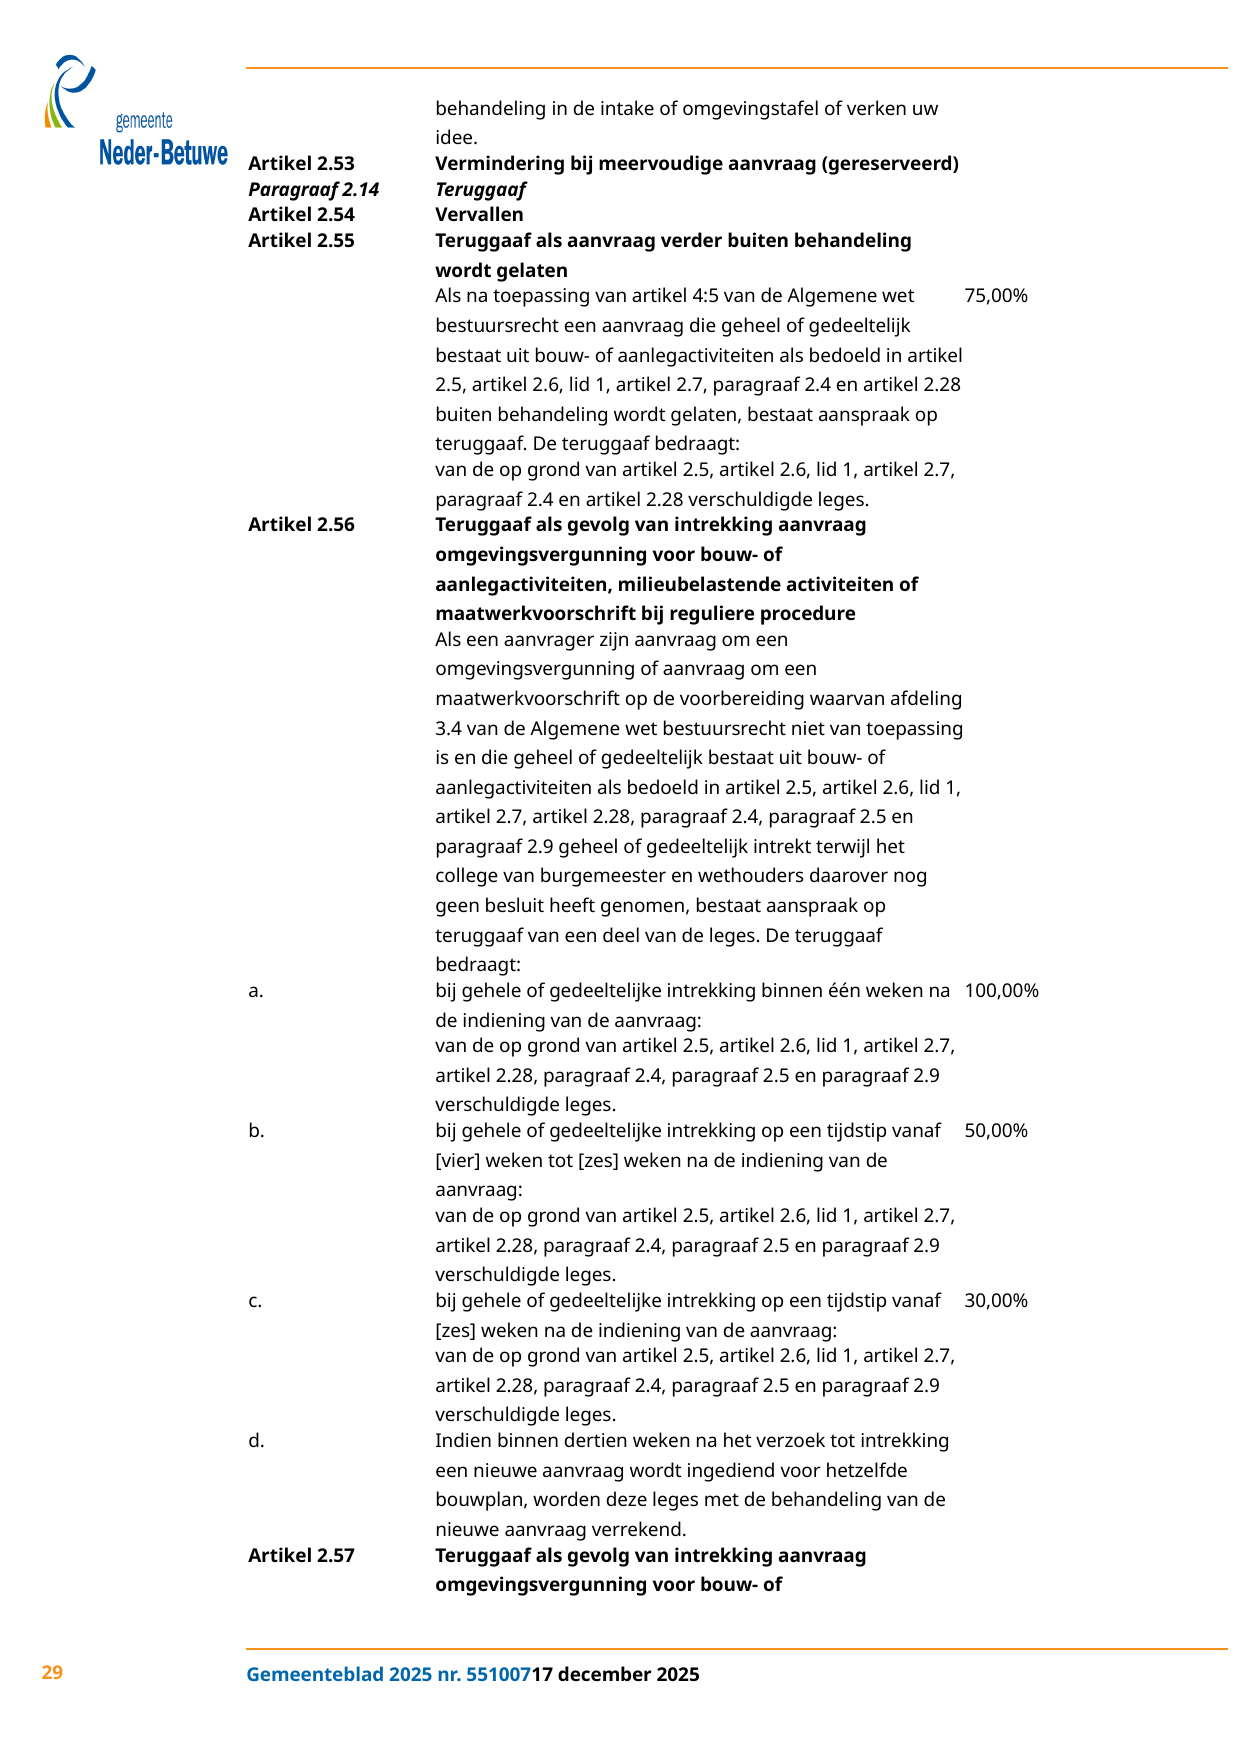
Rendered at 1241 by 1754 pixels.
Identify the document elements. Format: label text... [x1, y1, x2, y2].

table_cell bij gehele of gedeeltelijke intrekking binnen één weken na de indiening van de aanvraag: [435, 977, 964, 1032]
table_cell bij gehele of gedeeltelijke intrekking op een tijdstip vanaf [zes] weken na de indiening van de aanvraag: [435, 1287, 964, 1342]
picture [41, 47, 231, 172]
table_cell Als een aanvrager zijn aanvraag om een omgevingsvergunning of aanvraag om een maatwerkvoorschrift op de voorbereiding waarvan afdeling 3.4 van de Algemene wet bestuursrecht niet van toepassing is en die geheel of gedeeltelijk bestaat uit bouw- of aanlegactiviteiten als bedoeld in artikel 2.5, artikel 2.6, lid 1, artikel 2.7, artikel 2.28, paragraaf 2.4, paragraaf 2.5 en paragraaf 2.9 geheel of gedeeltelijk intrekt terwijl het college van burgemeester en wethouders daarover nog geen besluit heeft genomen, bestaat aanspraak op teruggaaf van een deel van de leges. De teruggaaf bedraagt: [435, 626, 964, 977]
table_cell Artikel 2.53 [248, 150, 435, 176]
table_cell [964, 1343, 1152, 1427]
table_cell Teruggaaf [435, 176, 964, 202]
table_cell [964, 456, 1152, 512]
table_cell [964, 1033, 1152, 1117]
table_cell [964, 150, 1152, 176]
table_cell a. [248, 977, 435, 1032]
table_cell van de op grond van artikel 2.5, artikel 2.6, lid 1, artikel 2.7, paragraaf 2.4 en artikel 2.28 verschuldigde leges. [435, 456, 964, 512]
table_cell [964, 227, 1152, 283]
table_cell [248, 626, 435, 977]
table_cell b. [248, 1118, 435, 1202]
table_cell Artikel 2.57 [248, 1542, 435, 1597]
table_cell Indien binnen dertien weken na het verzoek tot intrekking een nieuwe aanvraag wordt ingediend voor hetzelfde bouwplan, worden deze leges met de behandeling van de nieuwe aanvraag verrekend. [435, 1428, 964, 1542]
table_cell [248, 1033, 435, 1117]
table_cell Vermindering bij meervoudige aanvraag (gereserveerd) [435, 150, 964, 176]
table_cell [248, 1343, 435, 1427]
table_cell [964, 1428, 1152, 1542]
table_cell Vervallen [435, 202, 964, 227]
table_cell [964, 95, 1152, 150]
table_cell behandeling in de intake of omgevingstafel of verken uw idee. [435, 95, 964, 150]
table_cell Artikel 2.55 [248, 227, 435, 283]
table_cell bij gehele of gedeeltelijke intrekking op een tijdstip vanaf [vier] weken tot [zes] weken na de indiening van de aanvraag: [435, 1118, 964, 1202]
table_cell Paragraaf 2.14 [248, 176, 435, 202]
table_cell Artikel 2.56 [248, 512, 435, 626]
table_cell 75,00% [964, 283, 1152, 456]
table_cell van de op grond van artikel 2.5, artikel 2.6, lid 1, artikel 2.7, artikel 2.28, paragraaf 2.4, paragraaf 2.5 en paragraaf 2.9 verschuldigde leges. [435, 1202, 964, 1287]
table_cell [248, 95, 435, 150]
table_cell [964, 512, 1152, 626]
table_cell 50,00% [964, 1118, 1152, 1202]
table_cell Artikel 2.54 [248, 202, 435, 227]
table_cell c. [248, 1287, 435, 1342]
table_cell [248, 456, 435, 512]
table_cell [964, 626, 1152, 977]
table_cell [964, 1542, 1152, 1597]
table_cell [248, 1202, 435, 1287]
table_cell [964, 202, 1152, 227]
table_cell d. [248, 1428, 435, 1542]
table_cell 100,00% [964, 977, 1152, 1032]
table_cell Teruggaaf als gevolg van intrekking aanvraag omgevingsvergunning voor bouw- of [435, 1542, 964, 1597]
table_cell [964, 1202, 1152, 1287]
table_cell Teruggaaf als gevolg van intrekking aanvraag omgevingsvergunning voor bouw- of aanlegactiviteiten, milieubelastende activiteiten of maatwerkvoorschrift bij reguliere procedure [435, 512, 964, 626]
table_cell [248, 283, 435, 456]
table_cell van de op grond van artikel 2.5, artikel 2.6, lid 1, artikel 2.7, artikel 2.28, paragraaf 2.4, paragraaf 2.5 en paragraaf 2.9 verschuldigde leges. [435, 1343, 964, 1427]
table_cell Als na toepassing van artikel 4:5 van de Algemene wet bestuursrecht een aanvraag die geheel of gedeeltelijk bestaat uit bouw- of aanlegactiviteiten als bedoeld in artikel 2.5, artikel 2.6, lid 1, artikel 2.7, paragraaf 2.4 en artikel 2.28 buiten behandeling wordt gelaten, bestaat aanspraak op teruggaaf. De teruggaaf bedraagt: [435, 283, 964, 456]
table_cell 30,00% [964, 1287, 1152, 1342]
table_cell [964, 176, 1152, 202]
table_cell Teruggaaf als aanvraag verder buiten behandeling wordt gelaten [435, 227, 964, 283]
table_cell van de op grond van artikel 2.5, artikel 2.6, lid 1, artikel 2.7, artikel 2.28, paragraaf 2.4, paragraaf 2.5 en paragraaf 2.9 verschuldigde leges. [435, 1033, 964, 1117]
